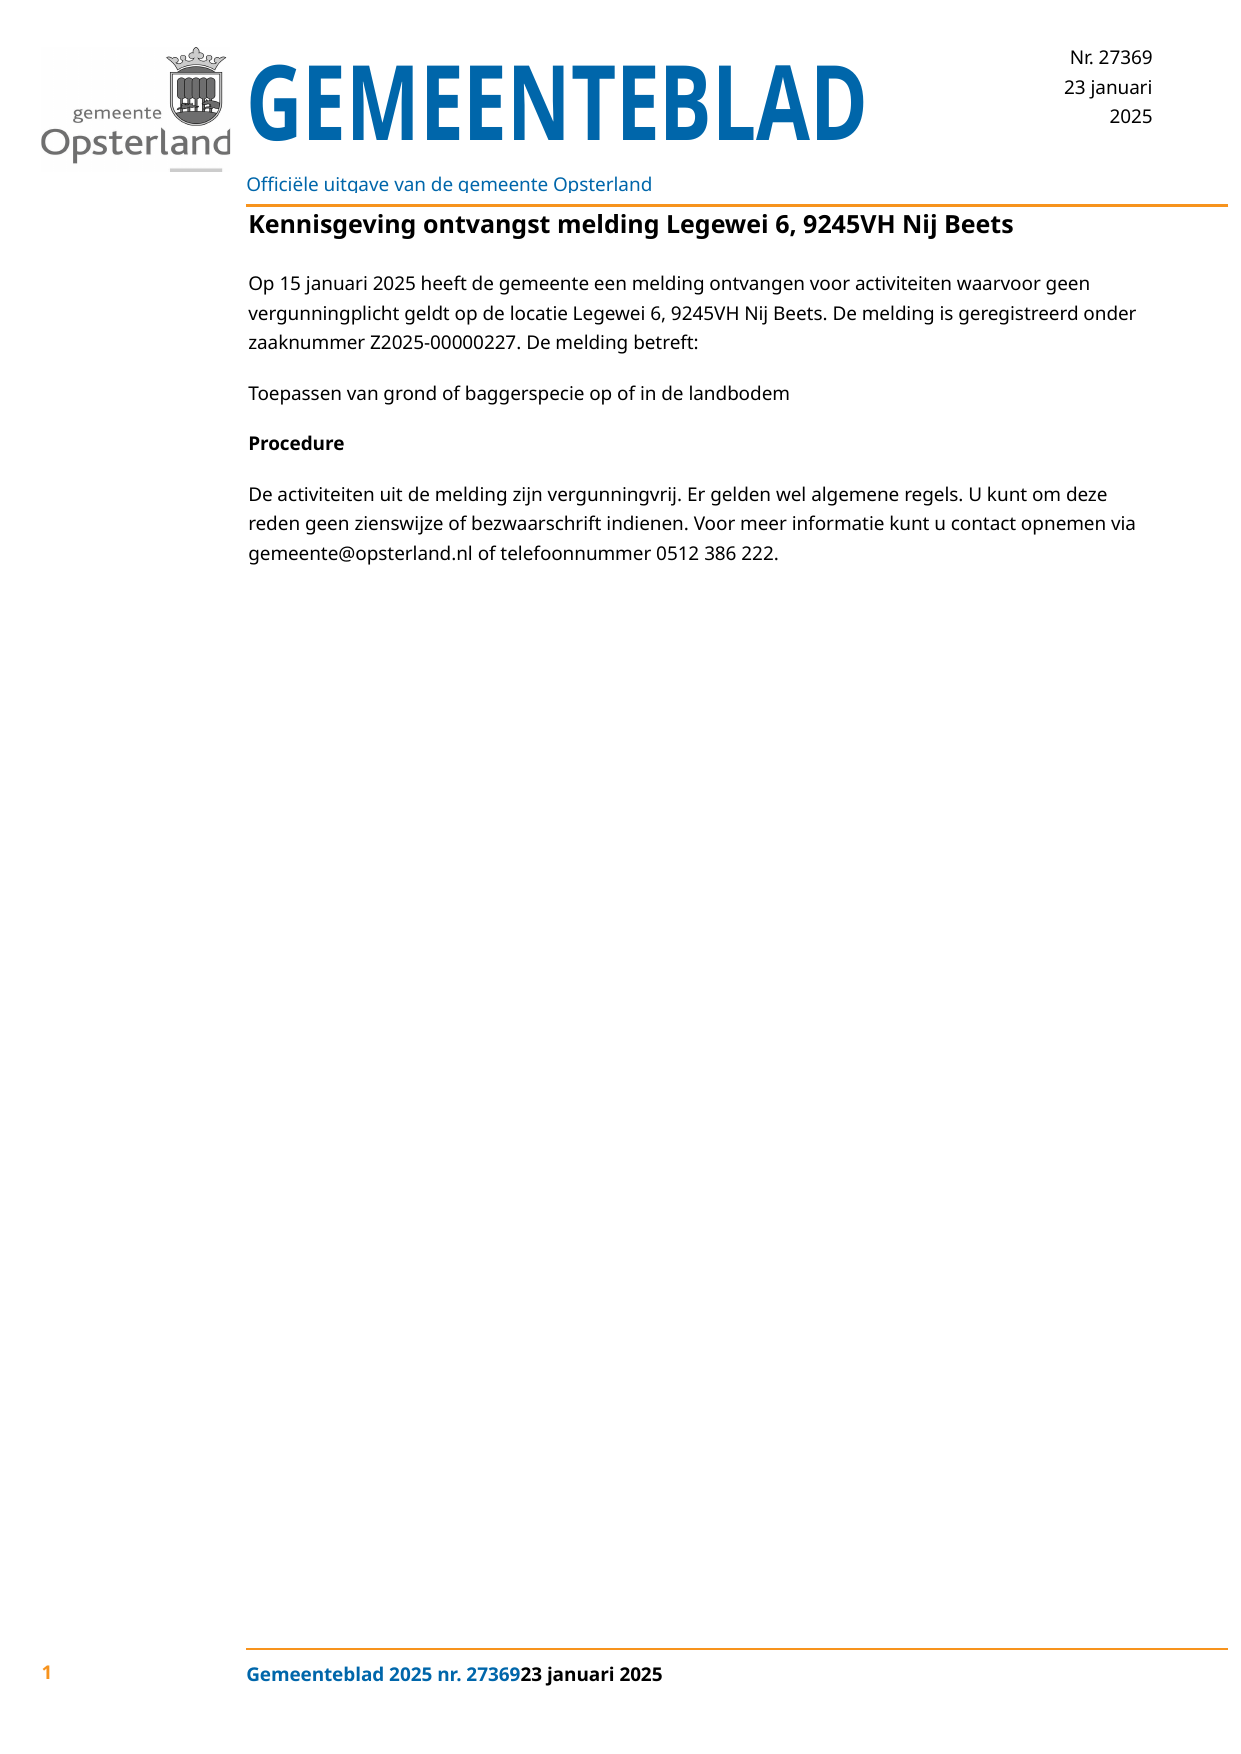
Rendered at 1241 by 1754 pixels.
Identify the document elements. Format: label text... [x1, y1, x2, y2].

text Procedure [248, 430, 1152, 456]
text De activiteiten uit de melding zijn vergunningvrij. Er gelden wel algemene regels. U kunt om deze reden geen zienswijze of bezwaarschrift indienen. Voor meer informatie kunt u contact opnemen via gemeente@opsterland.nl of telefoonnummer 0512 386 222. [248, 481, 1152, 566]
text Kennisgeving ontvangst melding Legewei 6, 9245VH Nij Beets [248, 207, 1152, 241]
picture [41, 47, 231, 172]
text Toepassen van grond of baggerspecie op of in de landbodem [248, 380, 1152, 406]
text Op 15 januari 2025 heeft de gemeente een melding ontvangen voor activiteiten waarvoor geen vergunningplicht geldt op de locatie Legewei 6, 9245VH Nij Beets. De melding is geregistreerd onder zaaknummer Z2025-00000227. De melding betreft: [248, 270, 1152, 355]
